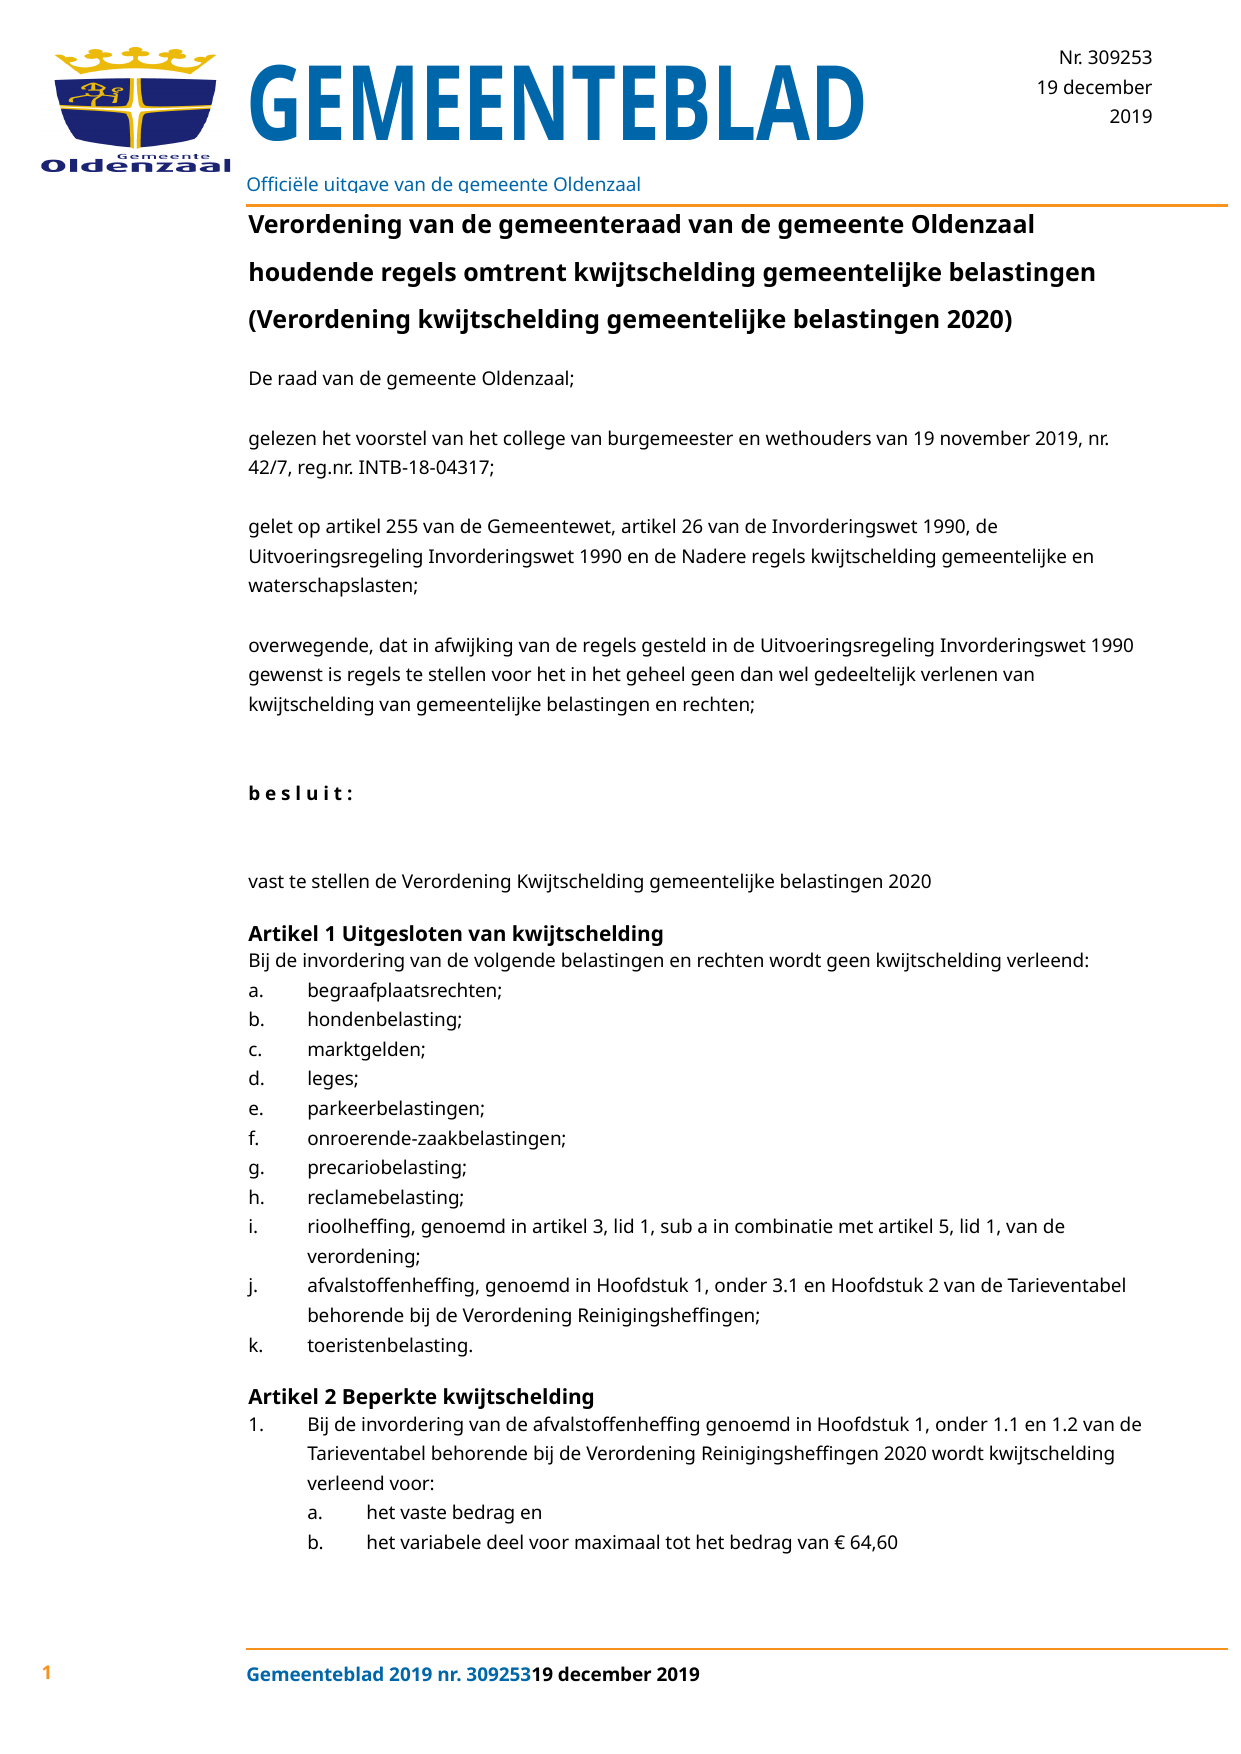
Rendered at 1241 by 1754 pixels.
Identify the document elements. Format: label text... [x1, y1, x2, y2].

picture [41, 47, 231, 172]
text gelezen het voorstel van het college van burgemeester en wethouders van 19 november 2019, nr. 42/7, reg.nr. INTB-18-04317; [248, 425, 1152, 480]
text Bij de invordering van de volgende belastingen en rechten wordt geen kwijtschelding verleend: [248, 947, 1152, 973]
text Verordening van de gemeenteraad van de gemeente Oldenzaal houdende regels omtrent kwijtschelding gemeentelijke belastingen (Verordening kwijtschelding gemeentelijke belastingen 2020) [248, 207, 1152, 336]
text overwegende, dat in afwijking van de regels gesteld in de Uitvoeringsregeling Invorderingswet 1990 gewenst is regels te stellen voor het in het geheel geen dan wel gedeeltelijk verlenen van kwijtschelding van gemeentelijke belastingen en rechten; [248, 632, 1152, 717]
text b e s l u i t : [248, 780, 1152, 805]
list het vaste bedrag en [307, 1499, 1152, 1525]
text De raad van de gemeente Oldenzaal; [248, 366, 1152, 391]
list rioolheffing, genoemd in artikel 3, lid 1, sub a in combinatie met artikel 5, lid 1, van de verordening; [248, 1213, 1152, 1269]
text vast te stellen de Verordening Kwijtschelding gemeentelijke belastingen 2020 [248, 868, 1152, 894]
list leges; [248, 1066, 1152, 1091]
list hondenbelasting; [248, 1006, 1152, 1032]
text Artikel 2 Beperkte kwijtschelding [248, 1382, 1152, 1411]
list marktgelden; [248, 1036, 1152, 1062]
list begraafplaatsrechten; [248, 977, 1152, 1003]
list precariobelasting; [248, 1154, 1152, 1180]
list Bij de invordering van de afvalstoffenheffing genoemd in Hoofdstuk 1, onder 1.1 en 1.2 van de Tarieventabel behorende bij de Verordening Reinigingsheffingen 2020 wordt kwijtschelding verleend voor: [248, 1411, 1152, 1496]
list onroerende-zaakbelastingen; [248, 1125, 1152, 1151]
text gelet op artikel 255 van de Gemeentewet, artikel 26 van de Invorderingswet 1990, de Uitvoeringsregeling Invorderingswet 1990 en de Nadere regels kwijtschelding gemeentelijke en waterschapslasten; [248, 513, 1152, 598]
text Artikel 1 Uitgesloten van kwijtschelding [248, 919, 1152, 947]
list afvalstoffenheffing, genoemd in Hoofdstuk 1, onder 3.1 en Hoofdstuk 2 van de Tarieventabel behorende bij de Verordening Reinigingsheffingen; [248, 1273, 1152, 1328]
list het variabele deel voor maximaal tot het bedrag van € 64,60 [307, 1529, 1152, 1555]
list toeristenbelasting. [248, 1332, 1152, 1358]
list parkeerbelastingen; [248, 1095, 1152, 1121]
list reclamebelasting; [248, 1184, 1152, 1210]
